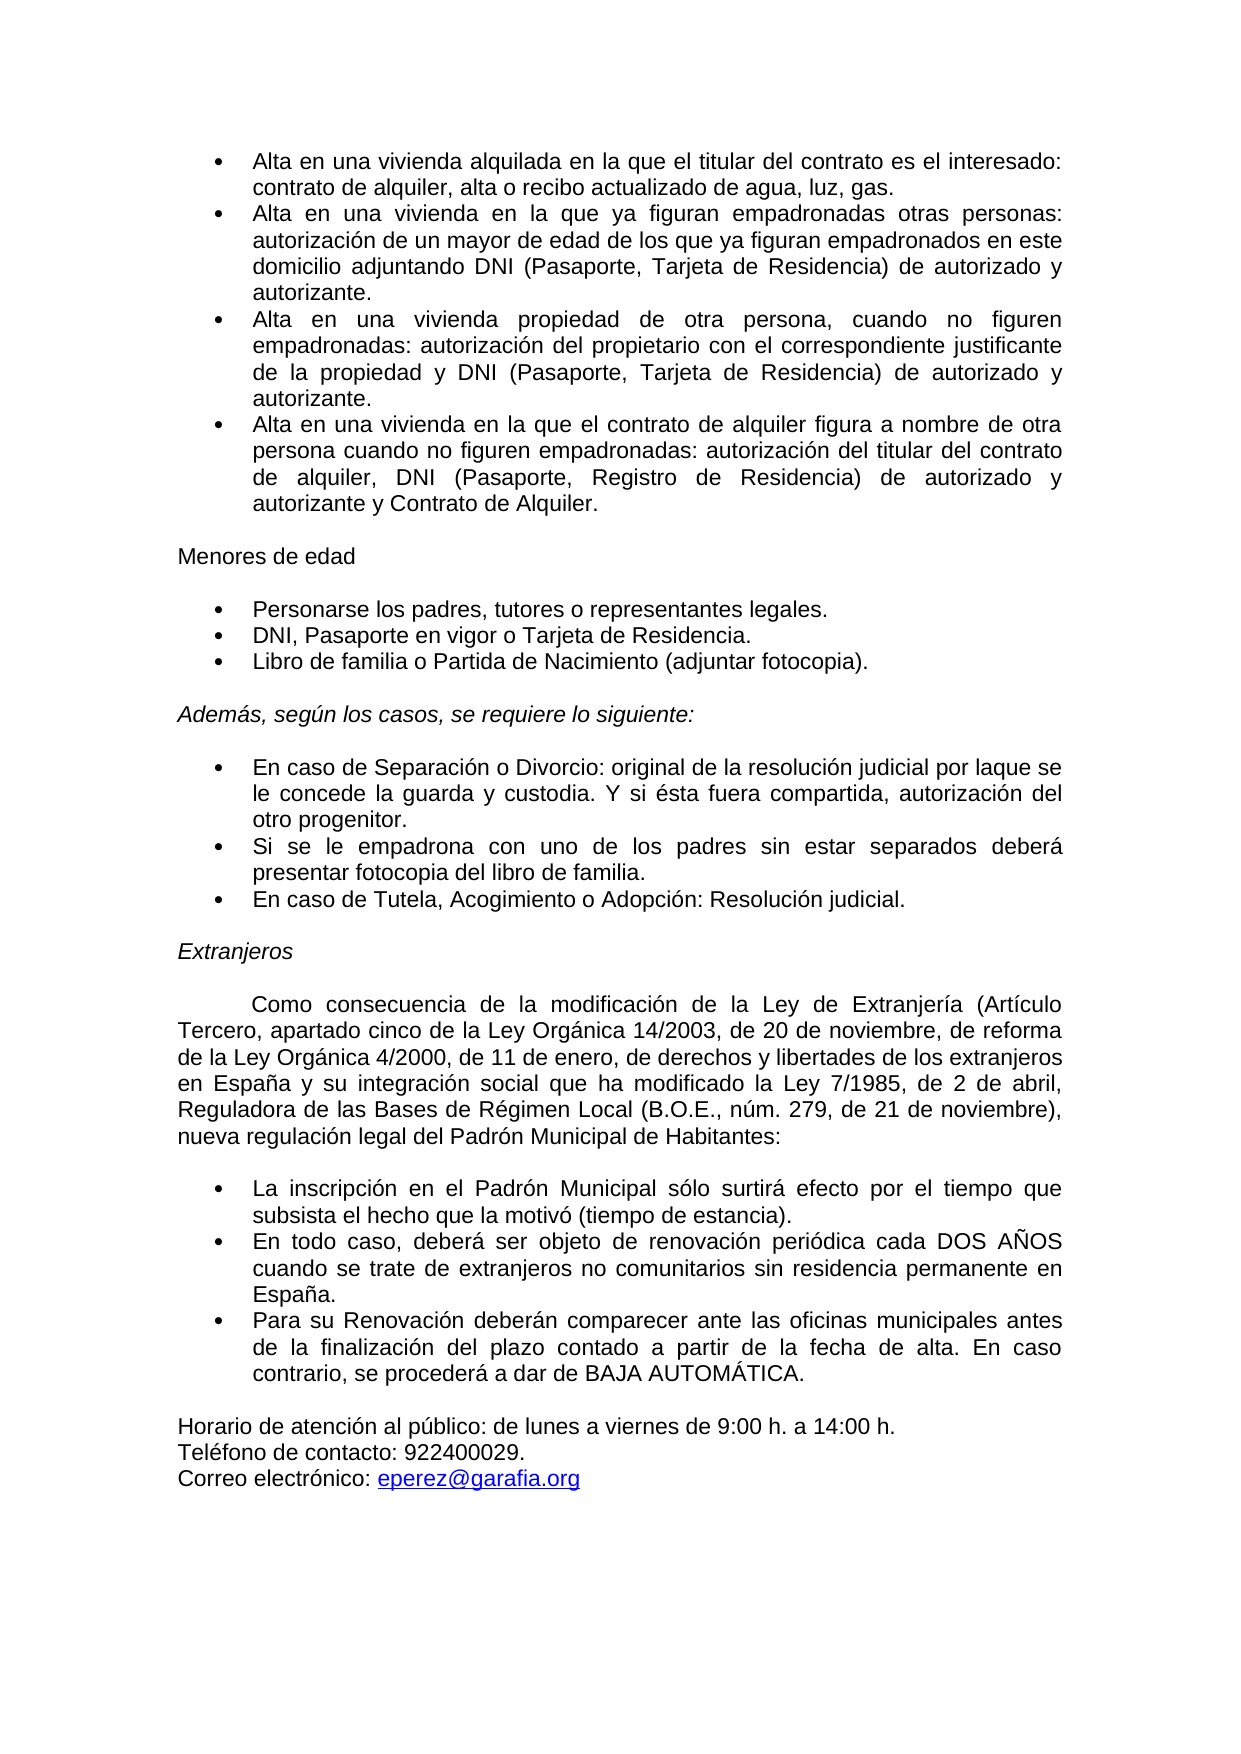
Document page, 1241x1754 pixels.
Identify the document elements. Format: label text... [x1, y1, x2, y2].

list Alta en una vivienda propiedad de otra persona, cuando no figuren empadronadas: autorización del propietario con el correspondiente justificante de la propiedad y DNI (Pasaporte, Tarjeta de Residencia) de autorizado y autorizante. [215, 306, 1063, 411]
list Alta en una vivienda en la que el contrato de alquiler figura a nombre de otra persona cuando no figuren empadronadas: autorización del titular del contrato de alquiler, DNI (Pasaporte, Registro de Residencia) de autorizado y autorizante y Contrato de Alquiler. [215, 411, 1063, 517]
list La inscripción en el Padrón Municipal sólo surtirá efecto por el tiempo que subsista el hecho que la motivó (tiempo de estancia). [215, 1175, 1063, 1228]
list Alta en una vivienda en la que ya figuran empadronadas otras personas: autorización de un mayor de edad de los que ya figuran empadronados en este domicilio adjuntando DNI (Pasaporte, Tarjeta de Residencia) de autorizado y autorizante. [215, 200, 1063, 306]
text Como consecuencia de la modificación de la Ley de Extranjería (Artículo Tercero, apartado cinco de la Ley Orgánica 14/2003, de 20 de noviembre, de reforma de la Ley Orgánica 4/2000, de 11 de enero, de derechos y libertades de los extranjeros en España y su integración social que ha modificado la Ley 7/1985, de 2 de abril, Reguladora de las Bases de Régimen Local (B.O.E., núm. 279, de 21 de noviembre), nueva regulación legal del Padrón Municipal de Habitantes: [177, 991, 1063, 1149]
list Alta en una vivienda alquilada en la que el titular del contrato es el interesado: contrato de alquiler, alta o recibo actualizado de agua, luz, gas. [215, 148, 1063, 200]
list Si se le empadrona con uno de los padres sin estar separados deberá presentar fotocopia del libro de familia. [215, 833, 1063, 886]
text Extranjeros [177, 938, 1063, 964]
list Para su Renovación deberán comparecer ante las oficinas municipales antes de la finalización del plazo contado a partir de la fecha de alta. En caso contrario, se procederá a dar de BAJA AUTOMÁTICA. [215, 1307, 1063, 1386]
text Teléfono de contacto: 922400029. [177, 1439, 1063, 1465]
list DNI, Pasaporte en vigor o Tarjeta de Residencia. [215, 622, 1063, 648]
text Horario de atención al público: de lunes a viernes de 9:00 h. a 14:00 h. [177, 1413, 1063, 1439]
text Además, según los casos, se requiere lo siguiente: [177, 701, 1063, 727]
list En caso de Separación o Divorcio: original de la resolución judicial por laque se le concede la guarda y custodia. Y si ésta fuera compartida, autorización del otro progenitor. [215, 754, 1063, 833]
list Libro de familia o Partida de Nacimiento (adjuntar fotocopia). [215, 648, 1063, 675]
list Personarse los padres, tutores o representantes legales. [215, 596, 1063, 622]
text Menores de edad [177, 543, 1063, 569]
text Correo electrónico: eperez@garafia.org [177, 1465, 1063, 1492]
list En todo caso, deberá ser objeto de renovación periódica cada DOS AÑOS cuando se trate de extranjeros no comunitarios sin residencia permanente en España. [215, 1228, 1063, 1307]
list En caso de Tutela, Acogimiento o Adopción: Resolución judicial. [215, 886, 1063, 912]
